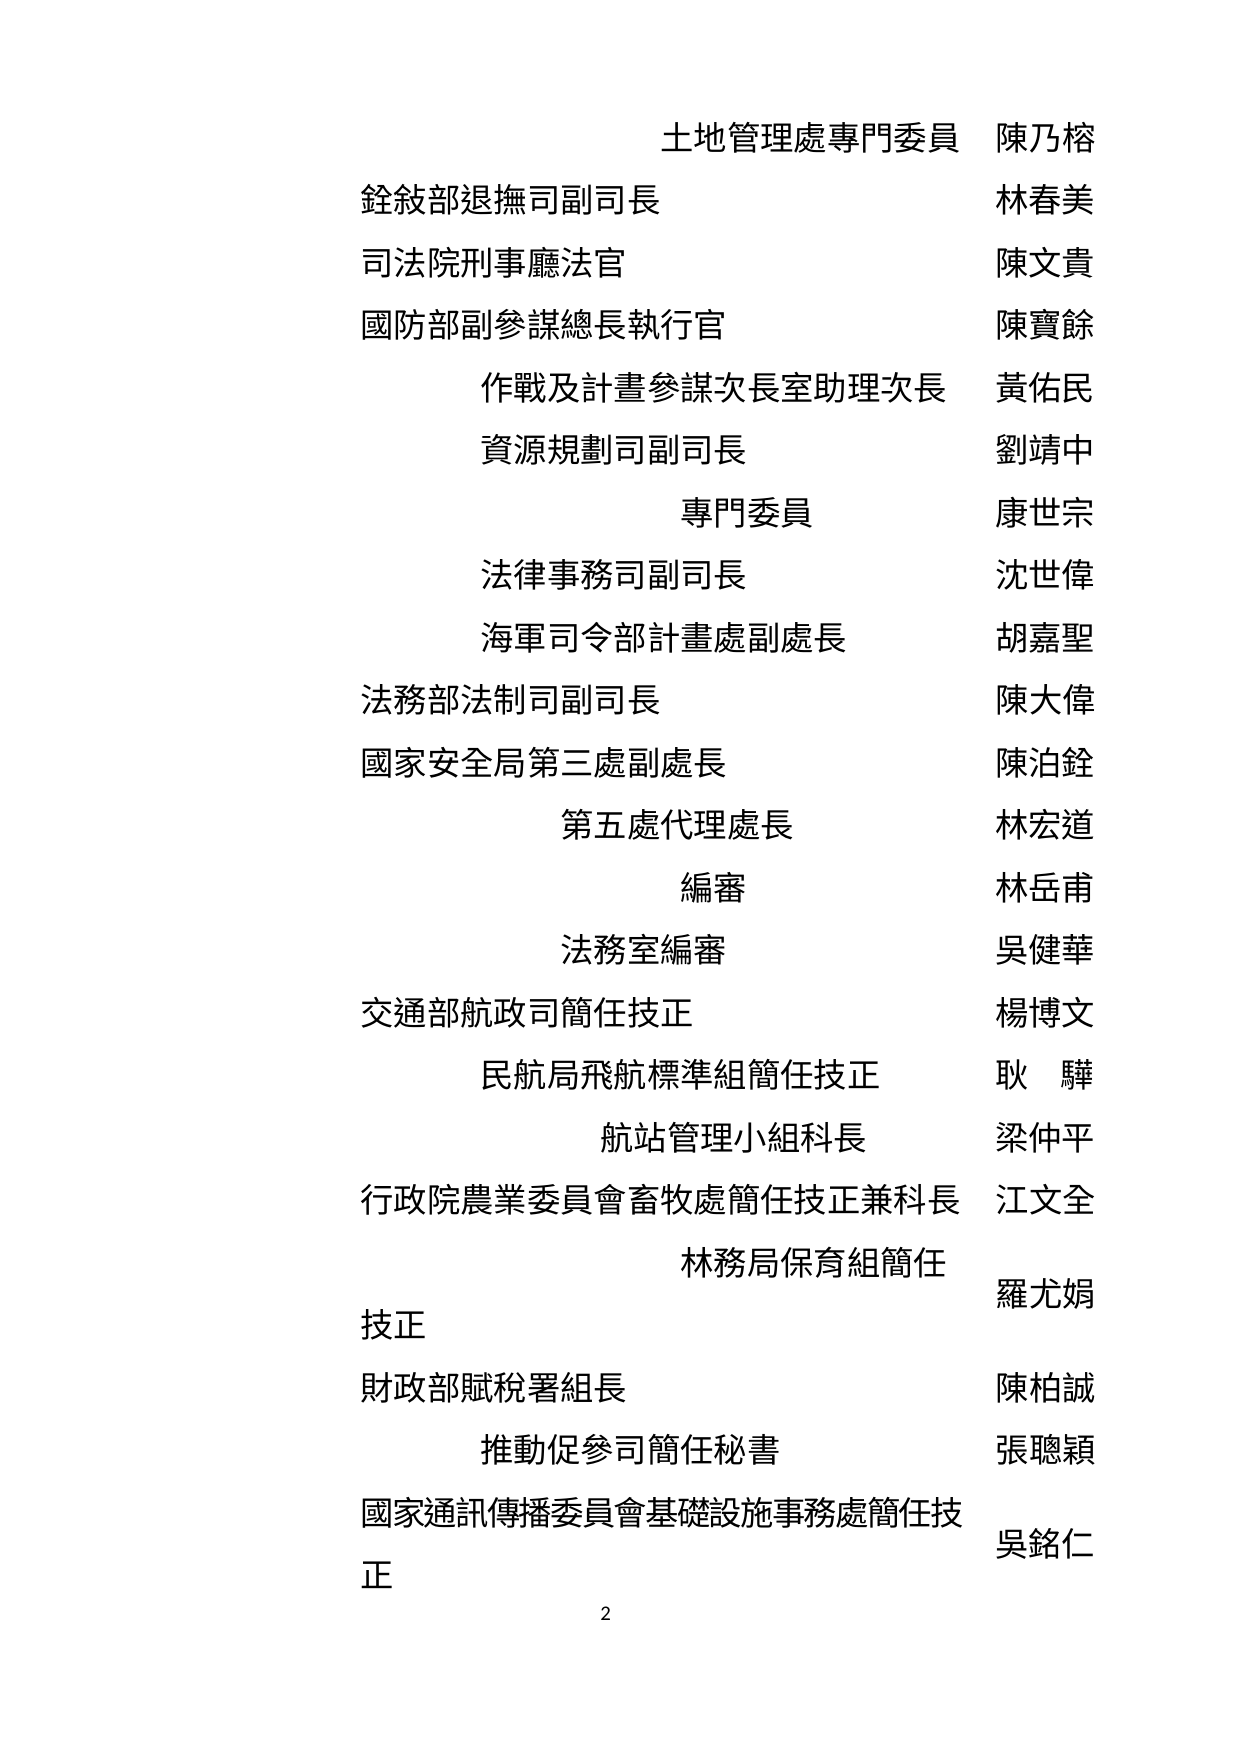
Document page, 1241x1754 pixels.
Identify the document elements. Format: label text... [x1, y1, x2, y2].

table_cell 江文全 [984, 1157, 1137, 1219]
table_cell 林春美 [984, 157, 1137, 219]
table_cell 陳寶餘 [984, 282, 1137, 344]
table_cell [74, 1094, 349, 1157]
table_cell 國防部副參謀總長執行官 [349, 282, 984, 344]
table_cell 專門委員 [349, 469, 984, 532]
table_cell 海軍司令部計畫處副處長 [349, 594, 984, 657]
table_cell 第五處代理處長 [349, 782, 984, 844]
table_cell 土地管理處專門委員 [349, 94, 984, 157]
table_cell 吳銘仁 [984, 1469, 1137, 1594]
table_cell 陳泊銓 [984, 719, 1137, 782]
table_cell [74, 844, 349, 907]
table_cell [74, 157, 349, 219]
table_cell 陳柏誠 [984, 1344, 1137, 1407]
table_cell 林宏道 [984, 782, 1137, 844]
table_cell 吳健華 [984, 907, 1137, 969]
table_cell [74, 1407, 349, 1469]
table_cell 編審 [349, 844, 984, 907]
table_cell [74, 219, 349, 282]
table_cell 行政院農業委員會畜牧處簡任技正兼科長 [349, 1157, 984, 1219]
table_cell [74, 1219, 349, 1344]
table_cell 法律事務司副司長 [349, 532, 984, 594]
table_cell 劉靖中 [984, 407, 1137, 469]
table_cell 法務室編審 [349, 907, 984, 969]
table_cell [74, 282, 349, 344]
table_cell [74, 532, 349, 594]
table_cell 耿 驊 [984, 1032, 1137, 1094]
table_cell [74, 94, 349, 157]
table_cell 民航局飛航標準組簡任技正 [349, 1032, 984, 1094]
table_cell 沈世偉 [984, 532, 1137, 594]
table_cell 陳乃榕 [984, 94, 1137, 157]
table_cell 黃佑民 [984, 344, 1137, 407]
table_cell [74, 1344, 349, 1407]
table_cell 陳文貴 [984, 219, 1137, 282]
table_cell [74, 1157, 349, 1219]
table_cell [74, 719, 349, 782]
table_cell [74, 407, 349, 469]
table_cell 張聰穎 [984, 1407, 1137, 1469]
table_cell 楊博文 [984, 969, 1137, 1032]
table_cell [74, 657, 349, 719]
table_cell 資源規劃司副司長 [349, 407, 984, 469]
table_cell [74, 594, 349, 657]
table_cell [74, 969, 349, 1032]
table_cell [74, 469, 349, 532]
table_cell 胡嘉聖 [984, 594, 1137, 657]
table_cell 國家通訊傳播委員會基礎設施事務處簡任技正 [349, 1469, 984, 1594]
table_cell 作戰及計晝參謀次長室助理次長 [349, 344, 984, 407]
table_cell [74, 782, 349, 844]
table_cell 林務局保育組簡任技正 [349, 1219, 984, 1344]
table_cell [74, 907, 349, 969]
table_cell 財政部賦稅署組長 [349, 1344, 984, 1407]
table_cell 康世宗 [984, 469, 1137, 532]
table_cell 國家安全局第三處副處長 [349, 719, 984, 782]
table_cell 法務部法制司副司長 [349, 657, 984, 719]
table_cell 推動促參司簡任秘書 [349, 1407, 984, 1469]
table_cell [74, 1469, 349, 1594]
table_cell 羅尤娟 [984, 1219, 1137, 1344]
table_cell 銓敍部退撫司副司長 [349, 157, 984, 219]
table_cell 交通部航政司簡任技正 [349, 969, 984, 1032]
table_cell 司法院刑事廳法官 [349, 219, 984, 282]
table_cell 陳大偉 [984, 657, 1137, 719]
table_cell 林岳甫 [984, 844, 1137, 907]
table_cell [74, 1032, 349, 1094]
table_cell [74, 344, 349, 407]
table_cell 航站管理小組科長 [349, 1094, 984, 1157]
table_cell 梁仲平 [984, 1094, 1137, 1157]
